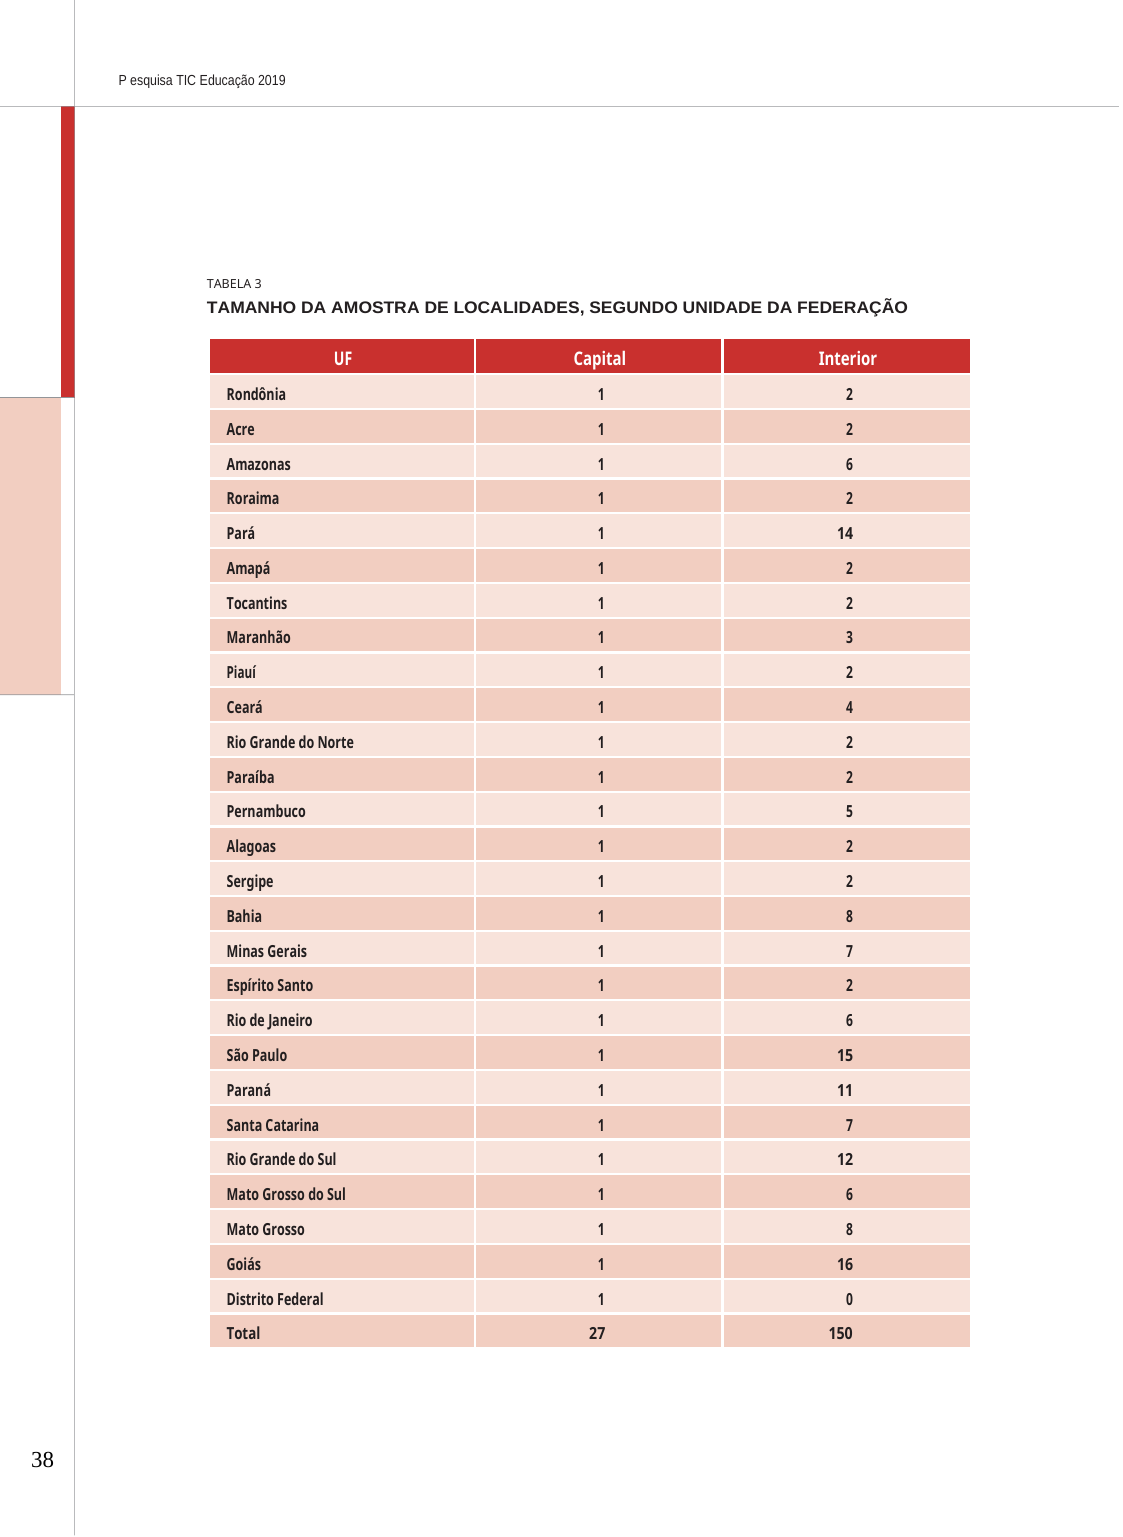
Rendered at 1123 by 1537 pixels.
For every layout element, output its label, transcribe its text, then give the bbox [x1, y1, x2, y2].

table_cell 16 [724, 1245, 970, 1278]
table_cell 150 [724, 1315, 970, 1347]
table_cell 1 [476, 445, 721, 477]
table_cell Total [210, 1315, 474, 1347]
table_cell 1 [476, 654, 721, 686]
table_cell 1 [476, 862, 721, 895]
table_cell 2 [724, 967, 970, 999]
table_cell Espírito Santo [210, 967, 474, 999]
table_cell 1 [476, 1106, 721, 1138]
table_cell 3 [724, 619, 970, 651]
table_cell Rio Grande do Norte [210, 723, 474, 756]
table_cell 1 [476, 967, 721, 999]
table_cell 6 [724, 1001, 970, 1034]
table_cell Minas Gerais [210, 932, 474, 964]
table_cell 6 [724, 445, 970, 477]
table_cell Pará [210, 514, 474, 547]
table_cell 12 [724, 1141, 970, 1173]
table_cell Bahia [210, 897, 474, 930]
table_cell 6 [724, 1175, 970, 1208]
table_cell Amapá [210, 549, 474, 582]
table_header UF [210, 339, 474, 373]
table_cell 2 [724, 758, 970, 791]
table_cell 1 [476, 375, 721, 408]
table_cell 1 [476, 723, 721, 756]
table_cell 1 [476, 480, 721, 512]
table_cell 2 [724, 410, 970, 443]
table_cell Tocantins [210, 584, 474, 617]
table_cell 1 [476, 1245, 721, 1278]
table_cell 7 [724, 1106, 970, 1138]
table_cell Roraima [210, 480, 474, 512]
table_cell 1 [476, 1210, 721, 1243]
table_cell 15 [724, 1036, 970, 1069]
table_cell 1 [476, 514, 721, 547]
table_cell São Paulo [210, 1036, 474, 1069]
table_cell 7 [724, 932, 970, 964]
table_cell 1 [476, 1175, 721, 1208]
table_cell Rio de Janeiro [210, 1001, 474, 1034]
table_cell 1 [476, 828, 721, 860]
table_cell 1 [476, 932, 721, 964]
table_cell 2 [724, 862, 970, 895]
text TABELA 3 [207, 275, 1104, 292]
table_cell 1 [476, 410, 721, 443]
table_cell Piauí [210, 654, 474, 686]
table_cell 11 [724, 1071, 970, 1104]
table_cell 1 [476, 1036, 721, 1069]
table_cell Santa Catarina [210, 1106, 474, 1138]
table_cell Alagoas [210, 828, 474, 860]
table_cell 1 [476, 584, 721, 617]
text TAMANHO DA AMOSTRA DE LOCALIDADES, SEGUNDO UNIDADE DA FEDERAÇÃO [207, 297, 1104, 317]
table_cell 1 [476, 1001, 721, 1034]
table_cell Acre [210, 410, 474, 443]
table_cell 8 [724, 1210, 970, 1243]
table_cell Ceará [210, 688, 474, 721]
table_cell 1 [476, 549, 721, 582]
table_cell 5 [724, 793, 970, 825]
table_cell Goiás [210, 1245, 474, 1278]
table_cell 2 [724, 654, 970, 686]
table_cell 1 [476, 1280, 721, 1312]
table_cell 2 [724, 480, 970, 512]
table_header Interior [724, 339, 970, 373]
table_cell 2 [724, 584, 970, 617]
table_header Capital [476, 339, 721, 373]
table_cell 2 [724, 828, 970, 860]
table_cell 1 [476, 897, 721, 930]
table_cell Amazonas [210, 445, 474, 477]
table_cell 27 [476, 1315, 721, 1347]
table_cell Mato Grosso [210, 1210, 474, 1243]
table_cell 8 [724, 897, 970, 930]
table_cell 1 [476, 793, 721, 825]
table_cell Paraíba [210, 758, 474, 791]
table_cell Rio Grande do Sul [210, 1141, 474, 1173]
table_cell 1 [476, 1071, 721, 1104]
table_cell Paraná [210, 1071, 474, 1104]
table_cell 1 [476, 619, 721, 651]
table_cell 4 [724, 688, 970, 721]
table_cell Sergipe [210, 862, 474, 895]
table_cell Pernambuco [210, 793, 474, 825]
table_cell 2 [724, 549, 970, 582]
table_cell 14 [724, 514, 970, 547]
table_cell 0 [724, 1280, 970, 1312]
table_cell 1 [476, 1141, 721, 1173]
table_cell Maranhão [210, 619, 474, 651]
table_cell 1 [476, 758, 721, 791]
table_cell 1 [476, 688, 721, 721]
table_cell Mato Grosso do Sul [210, 1175, 474, 1208]
table_cell Rondônia [210, 375, 474, 408]
table_cell 2 [724, 375, 970, 408]
table_cell Distrito Federal [210, 1280, 474, 1312]
table_cell 2 [724, 723, 970, 756]
